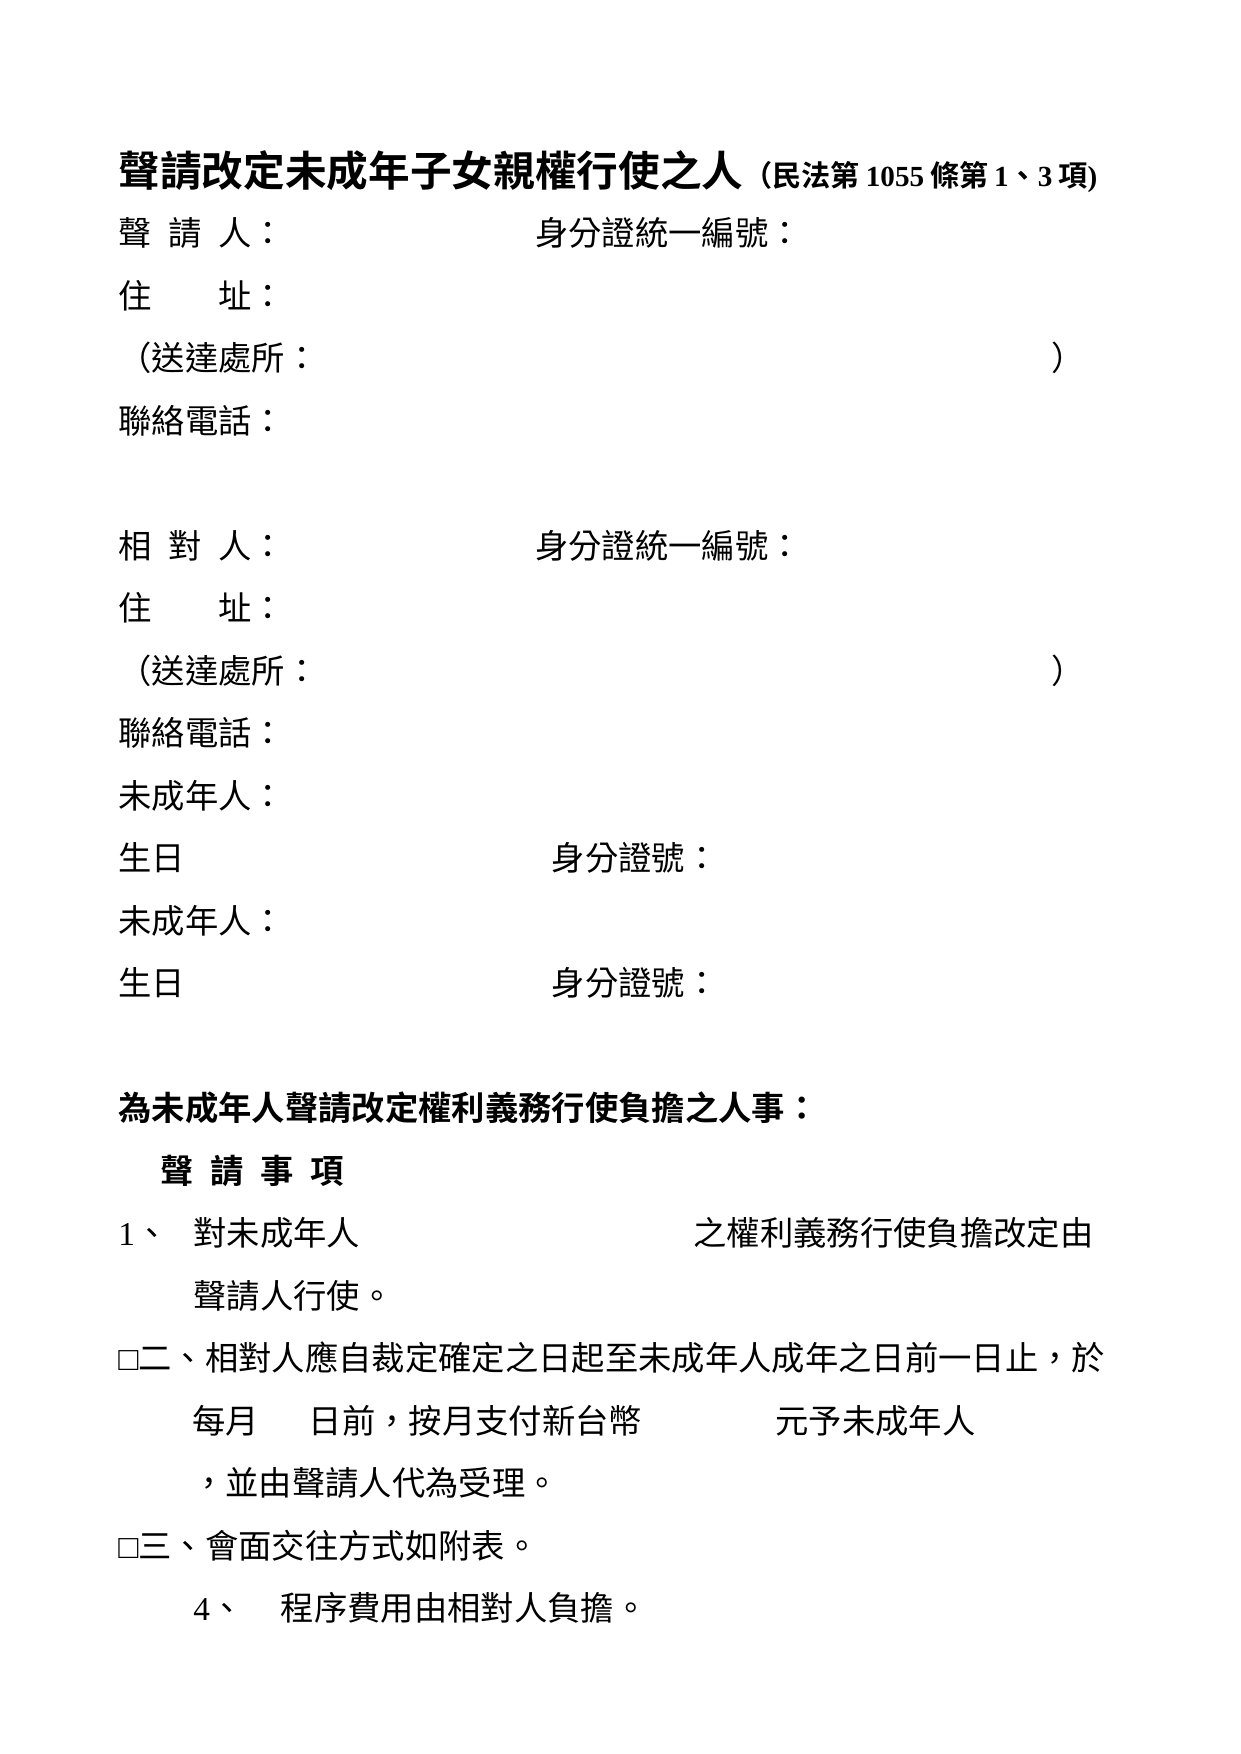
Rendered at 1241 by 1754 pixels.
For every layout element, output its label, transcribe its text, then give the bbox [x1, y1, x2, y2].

list 程序費用由相對人負擔。 [193, 1564, 1122, 1627]
text 未成年人： [118, 752, 1122, 814]
text 住 址： [118, 564, 1122, 627]
text □三、會面交往方式如附表。 [118, 1502, 1122, 1564]
text 聲請人行使。 [193, 1252, 1122, 1314]
text 住 址： [118, 252, 1122, 314]
text 為未成年人聲請改定權利義務行使負擔之人事： [118, 1064, 1122, 1127]
text 聲 請 人： 身分證統一編號： [118, 189, 1122, 252]
text （送達處所： ） [118, 627, 1122, 689]
text 未成年人： [118, 877, 1122, 939]
list 對未成年人 之權利義務行使負擔改定由 [118, 1189, 1122, 1252]
text 聯絡電話： [118, 377, 1122, 439]
text 相 對 人： 身分證統一編號： [118, 502, 1122, 564]
text 聲 請 事 項 [118, 1127, 1122, 1189]
text 生日 身分證號： [118, 939, 1122, 1002]
text （送達處所： ） [118, 314, 1122, 377]
text 生日 身分證號： [118, 814, 1122, 877]
text 聯絡電話： [118, 689, 1122, 752]
text 聲請改定未成年子女親權行使之人（民法第1055條第1、3項) [118, 127, 1122, 189]
text □二、相對人應自裁定確定之日起至未成年人成年之日前一日止，於每月 日前，按月支付新台幣 元予未成年人 ，並由聲請人代為受理。 [118, 1314, 1122, 1502]
